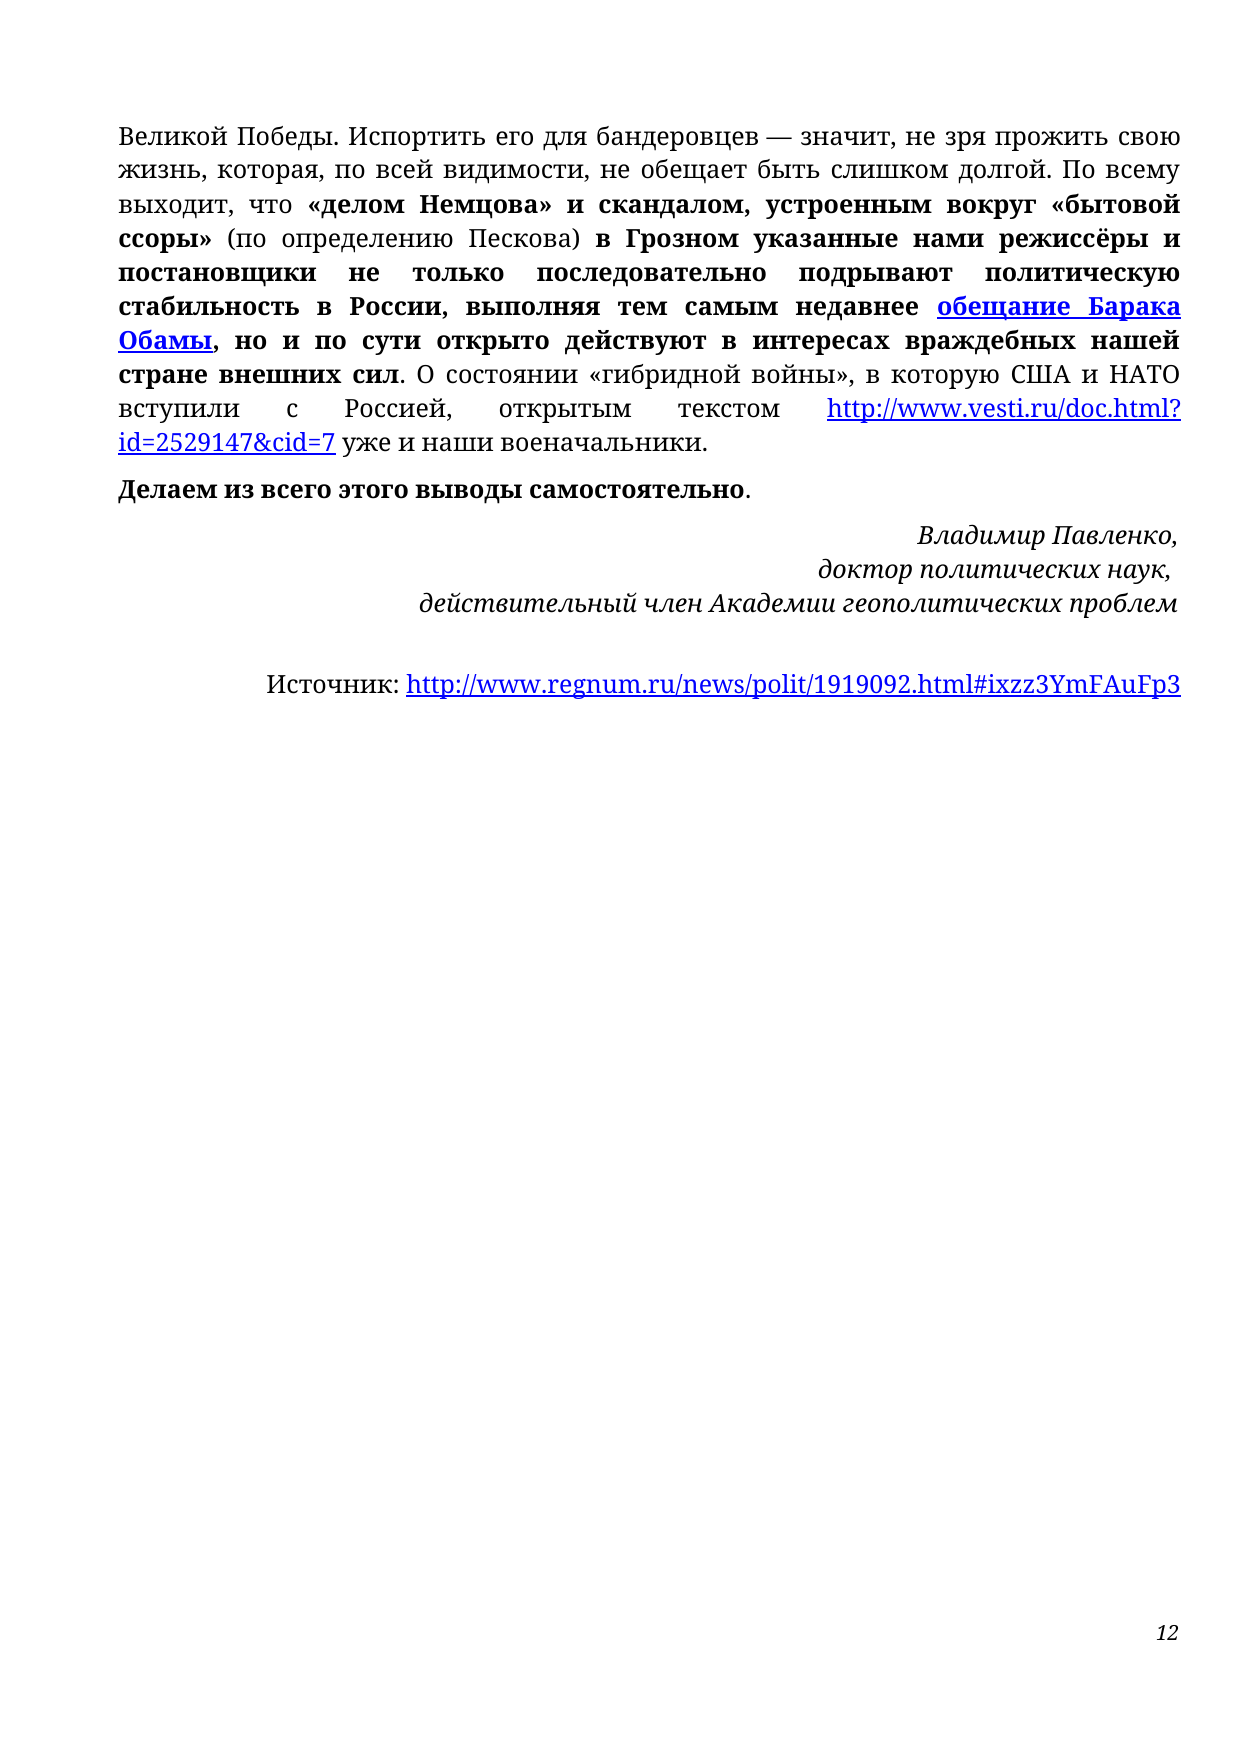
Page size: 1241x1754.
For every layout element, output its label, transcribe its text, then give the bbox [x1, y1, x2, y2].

text действительный член Академии геополитических проблем [118, 586, 1181, 620]
text Владимир Павленко, [118, 518, 1181, 552]
text Делаем из всего этого выводы самостоятельно. [118, 471, 1181, 505]
text Источник: http://www.regnum.ru/news/polit/1919092.html#ixzz3YmFAuFp3 [118, 667, 1181, 701]
text Великой Победы. Испортить его для бандеровцев — значит, не зря прожить свою жизнь, которая, по всей видимости, не обещает быть слишком долгой. По всему выходит, что «делом Немцова» и скандалом, устроенным вокруг «бытовой ссоры» (по определению Пескова) в Грозном указанные нами режиссёры и постановщики не только последовательно подрывают политическую стабильность в России, выполняя тем самым недавнее обещание Барака Обамы, но и по сути открыто действуют в интересах враждебных нашей стране внешних сил. О состоянии «гибридной войны», в которую США и НАТО вступили с Россией, открытым текстом http://www.vesti.ru/doc.html?id=2529147&cid=7 уже и наши военачальники. [118, 118, 1181, 459]
text доктор политических наук, [118, 552, 1181, 586]
